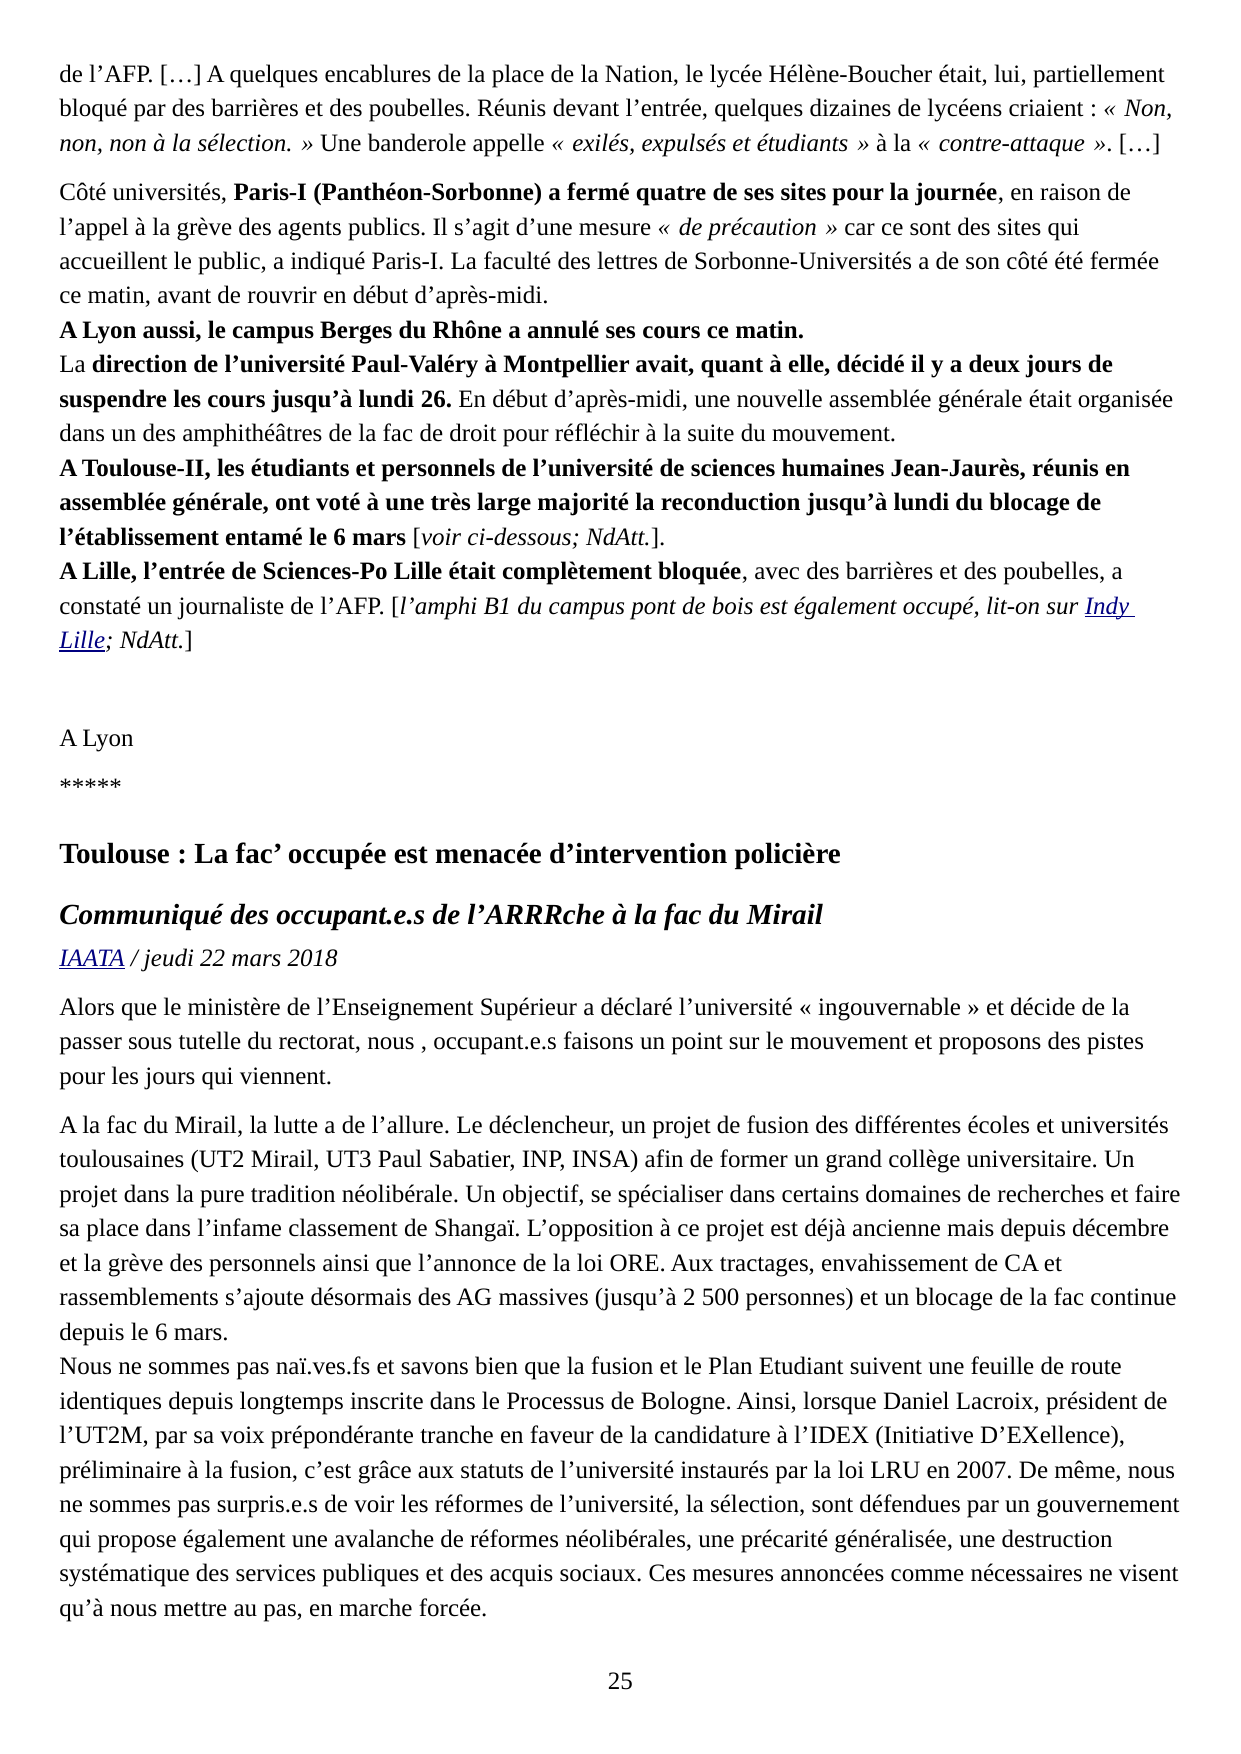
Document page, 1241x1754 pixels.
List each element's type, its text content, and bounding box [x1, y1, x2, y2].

text A Lyon [59, 723, 1181, 752]
text Côté universités, Paris-I (Panthéon-Sorbonne) a fermé quatre de ses sites pour la journée, en raison de l’appel à la grève des agents publics. Il s’agit d’une mesure « de précaution » car ce sont des sites qui accueillent le public, a indiqué Paris-I. La faculté des lettres de Sorbonne-Universités a de son côté été fermée ce matin, avant de rouvrir en début d’après-midi. A Lyon aussi, le campus Berges du Rhône a annulé ses cours ce matin. La direction de l’université Paul-Valéry à Montpellier avait, quant à elle, décidé il y a deux jours de suspendre les cours jusqu’à lundi 26. En début d’après-midi, une nouvelle assemblée générale était organisée dans un des amphithéâtres de la fac de droit pour réfléchir à la suite du mouvement. A Toulouse-II, les étudiants et personnels de l’université de sciences humaines Jean-Jaurès, réunis en assemblée générale, ont voté à une très large majorité la reconduction jusqu’à lundi du blocage de l’établissement entamé le 6 mars [voir ci-dessous; NdAtt.]. A Lille, l’entrée de Sciences-Po Lille était complètement bloquée, avec des barrières et des poubelles, a constaté un journaliste de l’AFP. [l’amphi B1 du campus pont de bois est également occupé, lit-on sur Indy Lille; NdAtt.] [59, 177, 1181, 654]
subtitle Toulouse : La fac’ occupée est menacée d’intervention policière [59, 836, 1181, 870]
subtitle Communiqué des occupant.e.s de l’ARRRche à la fac du Mirail [59, 897, 1181, 930]
text Alors que le ministère de l’Enseignement Supérieur a déclaré l’université « ingouvernable » et décide de la passer sous tutelle du rectorat, nous , occupant.e.s faisons un point sur le mouvement et proposons des pistes pour les jours qui viennent. [59, 992, 1181, 1089]
text A la fac du Mirail, la lutte a de l’allure. Le déclencheur, un projet de fusion des différentes écoles et universités toulousaines (UT2 Mirail, UT3 Paul Sabatier, INP, INSA) afin de former un grand collège universitaire. Un projet dans la pure tradition néolibérale. Un objectif, se spécialiser dans certains domaines de recherches et faire sa place dans l’infame classement de Shangaï. L’opposition à ce projet est déjà ancienne mais depuis décembre et la grève des personnels ainsi que l’annonce de la loi ORE. Aux tractages, envahissement de CA et rassemblements s’ajoute désormais des AG massives (jusqu’à 2 500 personnes) et un blocage de la fac continue depuis le 6 mars. Nous ne sommes pas naï.ves.fs et savons bien que la fusion et le Plan Etudiant suivent une feuille de route identiques depuis longtemps inscrite dans le Processus de Bologne. Ainsi, lorsque Daniel Lacroix, président de l’UT2M, par sa voix prépondérante tranche en faveur de la candidature à l’IDEX (Initiative D’EXellence), préliminaire à la fusion, c’est grâce aux statuts de l’université instaurés par la loi LRU en 2007. De même, nous ne sommes pas surpris.e.s de voir les réformes de l’université, la sélection, sont défendues par un gouvernement qui propose également une avalanche de réformes néolibérales, une précarité généralisée, une destruction systématique des services publiques et des acquis sociaux. Ces mesures annoncées comme nécessaires ne visent qu’à nous mettre au pas, en marche forcée. [59, 1110, 1181, 1621]
text IAATA / jeudi 22 mars 2018 [59, 943, 1181, 972]
text de l’AFP. […] A quelques encablures de la place de la Nation, le lycée Hélène-Boucher était, lui, partiellement bloqué par des barrières et des poubelles. Réunis devant l’entrée, quelques dizaines de lycéens criaient : « Non, non, non à la sélection. » Une banderole appelle « exilés, expulsés et étudiants » à la « contre-attaque ». […] [59, 59, 1181, 157]
text ***** [59, 772, 1181, 801]
